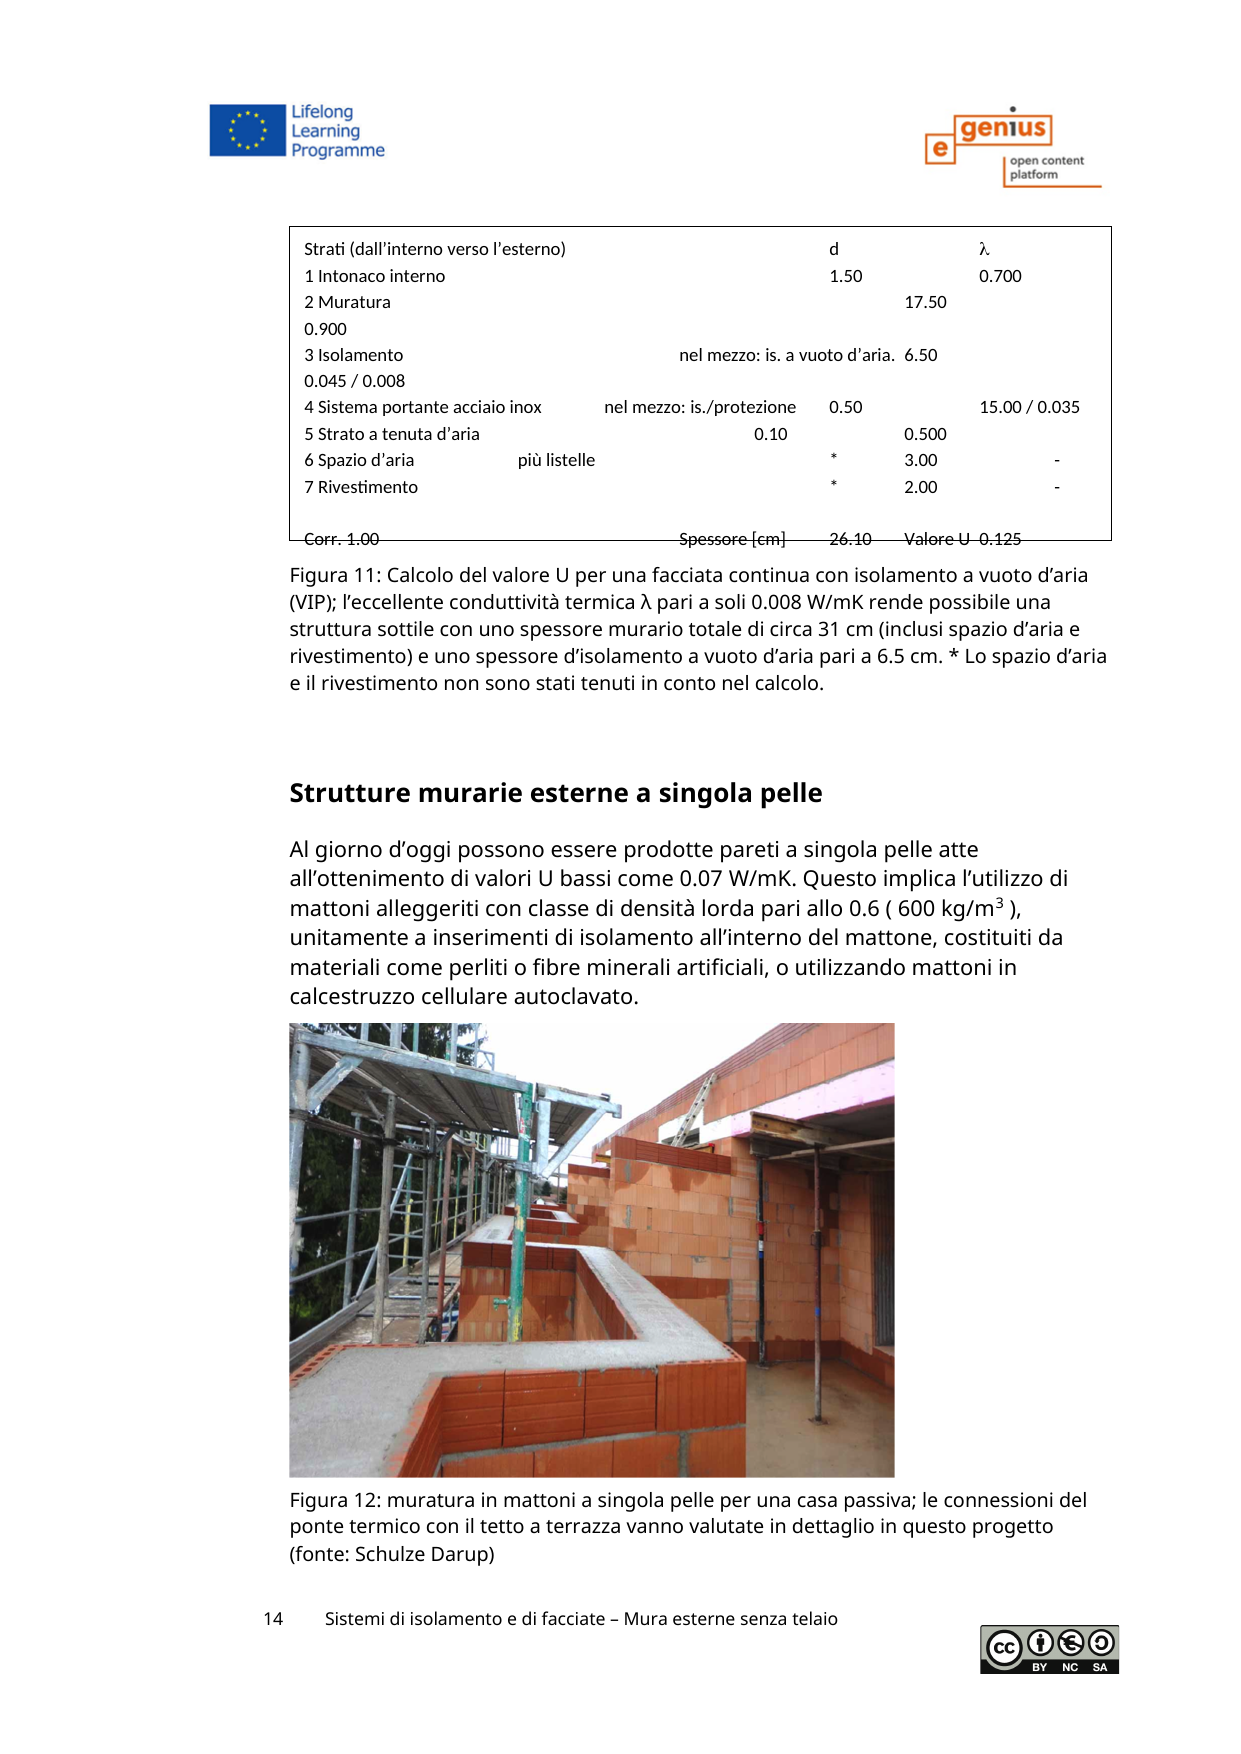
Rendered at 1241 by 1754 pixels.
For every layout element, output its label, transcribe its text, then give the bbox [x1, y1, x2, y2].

text Al giorno d’oggi possono essere prodotte pareti a singola pelle atte all’ottenimento di valori U bassi come 0.07 W/mK. Questo implica l’utilizzo di mattoni alleggeriti con classe di densità lorda pari allo 0.6 ( 600 kg/m3 ), unitamente a inserimenti di isolamento all’interno del mattone, costituiti da materiali come perliti o fibre minerali artificiali, o utilizzando mattoni in calcestruzzo cellulare autoclavato. [289, 834, 1119, 1011]
text Figura 11: Calcolo del valore U per una facciata continua con isolamento a vuoto d’aria (VIP); l’eccellente conduttività termica λ pari a soli 0.008 W/mK rende possibile una struttura sottile con uno spessore murario totale di circa 31 cm (inclusi spazio d’aria e rivestimento) e uno spessore d’isolamento a vuoto d’aria pari a 6.5 cm. * Lo spazio d’aria e il rivestimento non sono stati tenuti in conto nel calcolo. [825, 561, 1119, 696]
text Figura 12: muratura in mattoni a singola pelle per una casa passiva; le connessioni del ponte termico con il tetto a terrazza vanno valutate in dettaglio in questo progetto (fonte: Schulze Darup) [495, 1486, 1119, 1567]
subtitle Strutture murarie esterne a singola pelle [289, 779, 1119, 809]
